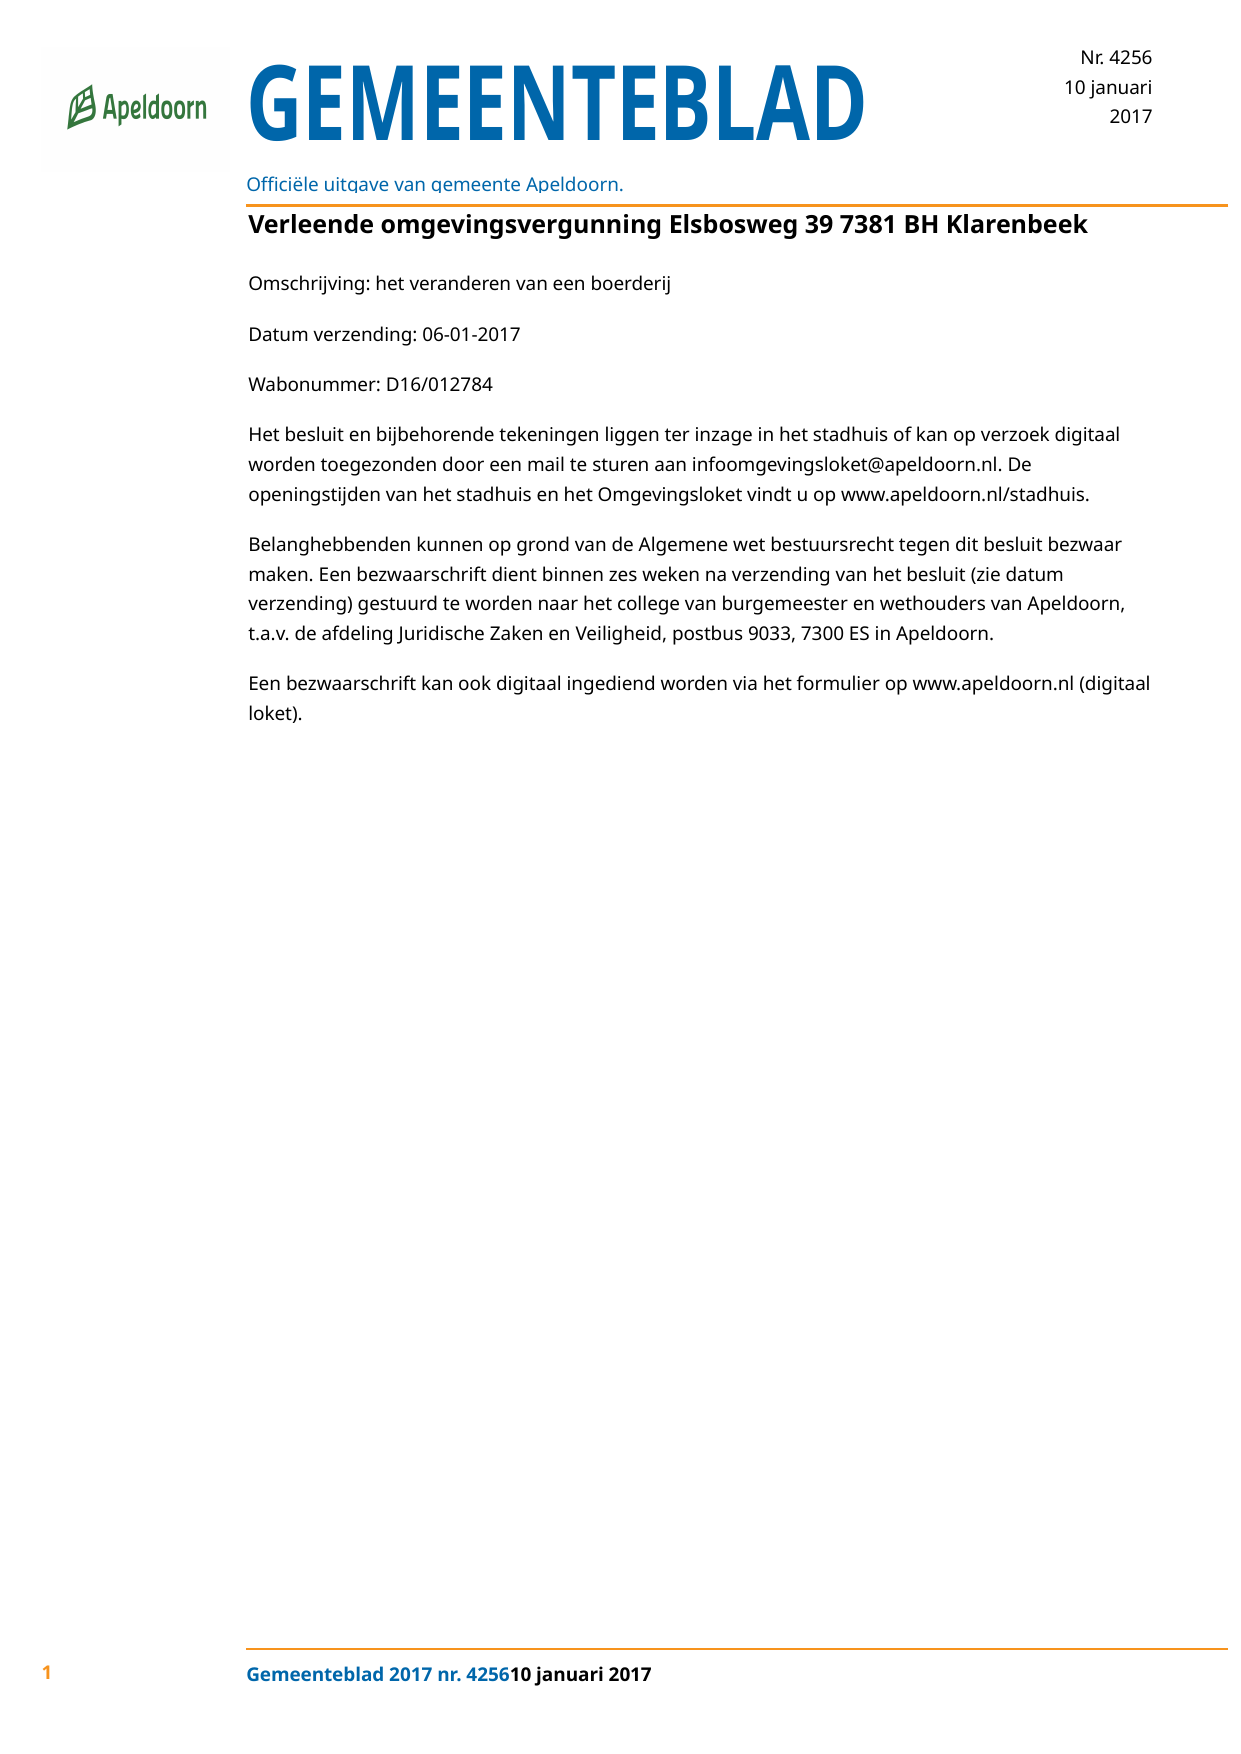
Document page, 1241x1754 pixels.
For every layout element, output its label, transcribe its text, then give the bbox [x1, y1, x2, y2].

picture [41, 47, 231, 172]
text Wabonummer: D16/012784 [248, 371, 1152, 397]
text Datum verzending: 06-01-2017 [248, 321, 1152, 346]
text Het besluit en bijbehorende tekeningen liggen ter inzage in het stadhuis of kan op verzoek digitaal worden toegezonden door een mail te sturen aan infoomgevingsloket@apeldoorn.nl. De openingstijden van het stadhuis en het Omgevingsloket vindt u op www.apeldoorn.nl/stadhuis. [248, 422, 1152, 506]
text Belanghebbenden kunnen op grond van de Algemene wet bestuursrecht tegen dit besluit bezwaar maken. Een bezwaarschrift dient binnen zes weken na verzending van het besluit (zie datum verzending) gestuurd te worden naar het college van burgemeester en wethouders van Apeldoorn, t.a.v. de afdeling Juridische Zaken en Veiligheid, postbus 9033, 7300 ES in Apeldoorn. [248, 531, 1152, 646]
text Verleende omgevingsvergunning Elsbosweg 39 7381 BH Klarenbeek [248, 207, 1152, 241]
text Een bezwaarschrift kan ook digitaal ingediend worden via het formulier op www.apeldoorn.nl (digitaal loket). [248, 670, 1152, 726]
text Omschrijving: het veranderen van een boerderij [248, 270, 1152, 296]
